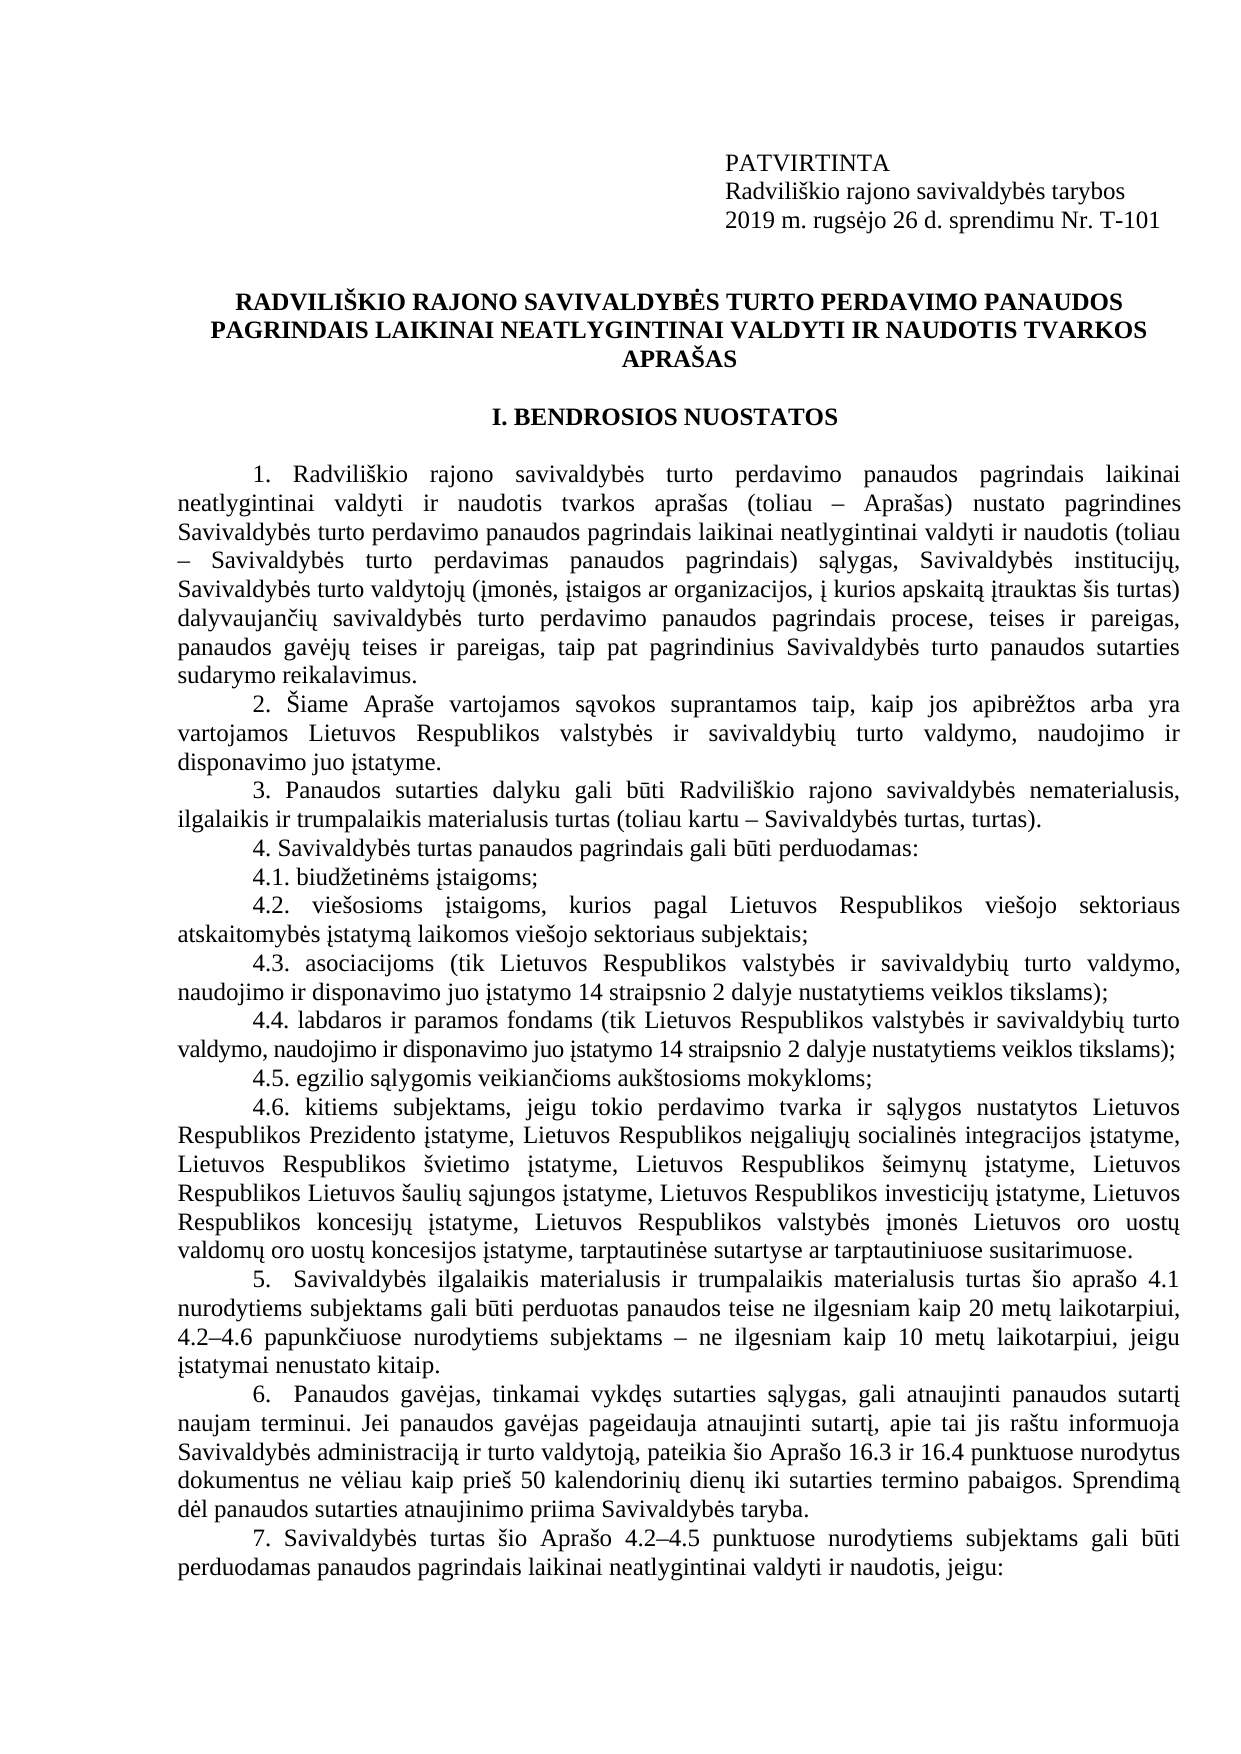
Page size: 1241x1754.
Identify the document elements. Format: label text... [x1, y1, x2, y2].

text Radviliškio rajono savivaldybės turto perdavimo panaudos pagrindais laikinai neatlygintinai valdyti ir naudotis TVARKos aprašas [177, 287, 1181, 373]
text 4.6. kitiems subjektams, jeigu tokio perdavimo tvarka ir sąlygos nustatytos Lietuvos Respublikos Prezidento įstatyme, Lietuvos Respublikos neįgaliųjų socialinės integracijos įstatyme, Lietuvos Respublikos švietimo įstatyme, Lietuvos Respublikos šeimynų įstatyme, Lietuvos Respublikos Lietuvos šaulių sąjungos įstatyme, Lietuvos Respublikos investicijų įstatyme, Lietuvos Respublikos koncesijų įstatyme, Lietuvos Respublikos valstybės įmonės Lietuvos oro uostų valdomų oro uostų koncesijos įstatyme, tarptautinėse sutartyse ar tarptautiniuose susitarimuose. [177, 1092, 1181, 1264]
text 4.1. biudžetinėms įstaigoms; [177, 862, 1181, 890]
text 2019 m. rugsėjo 26 d. sprendimu Nr. T-101 [650, 205, 1181, 234]
text 3. Panaudos sutarties dalyku gali būti Radviliškio rajono savivaldybės nematerialusis, ilgalaikis ir trumpalaikis materialusis turtas (toliau kartu – Savivaldybės turtas, turtas). [177, 775, 1181, 833]
text 7. Savivaldybės turtas šio Aprašo 4.2–4.5 punktuose nurodytiems subjektams gali būti perduodamas panaudos pagrindais laikinai neatlygintinai valdyti ir naudotis, jeigu: [177, 1523, 1181, 1580]
text 6. Panaudos gavėjas, tinkamai vykdęs sutarties sąlygas, gali atnaujinti panaudos sutartį naujam terminui. Jei panaudos gavėjas pageidauja atnaujinti sutartį, apie tai jis raštu informuoja Savivaldybės administraciją ir turto valdytoją, pateikia šio Aprašo 16.3 ir 16.4 punktuose nurodytus dokumentus ne vėliau kaip prieš 50 kalendorinių dienų iki sutarties termino pabaigos. Sprendimą dėl panaudos sutarties atnaujinimo priima Savivaldybės taryba. [177, 1379, 1181, 1523]
text I. BENDROSIOS NUOSTATOS [177, 402, 1181, 430]
text PATVIRTINTA [650, 148, 1181, 176]
text 5. Savivaldybės ilgalaikis materialusis ir trumpalaikis materialusis turtas šio aprašo 4.1 nurodytiems subjektams gali būti perduotas panaudos teise ne ilgesniam kaip 20 metų laikotarpiui, 4.2–4.6 papunkčiuose nurodytiems subjektams – ne ilgesniam kaip 10 metų laikotarpiui, jeigu įstatymai nenustato kitaip. [177, 1264, 1181, 1379]
text 2. Šiame Apraše vartojamos sąvokos suprantamos taip, kaip jos apibrėžtos arba yra vartojamos Lietuvos Respublikos valstybės ir savivaldybių turto valdymo, naudojimo ir disponavimo juo įstatyme. [177, 689, 1181, 775]
text Radviliškio rajono savivaldybės tarybos [650, 176, 1181, 205]
text 1. Radviliškio rajono savivaldybės turto perdavimo panaudos pagrindais laikinai neatlygintinai valdyti ir naudotis tvarkos aprašas (toliau – Aprašas) nustato pagrindines Savivaldybės turto perdavimo panaudos pagrindais laikinai neatlygintinai valdyti ir naudotis (toliau – Savivaldybės turto perdavimas panaudos pagrindais) sąlygas, Savivaldybės institucijų, Savivaldybės turto valdytojų (įmonės, įstaigos ar organizacijos, į kurios apskaitą įtrauktas šis turtas) dalyvaujančių savivaldybės turto perdavimo panaudos pagrindais procese, teises ir pareigas, panaudos gavėjų teises ir pareigas, taip pat pagrindinius Savivaldybės turto panaudos sutarties sudarymo reikalavimus. [177, 459, 1181, 689]
text 4.2. viešosioms įstaigoms, kurios pagal Lietuvos Respublikos viešojo sektoriaus atskaitomybės įstatymą laikomos viešojo sektoriaus subjektais; [177, 890, 1181, 948]
text 4. Savivaldybės turtas panaudos pagrindais gali būti perduodamas: [177, 833, 1181, 862]
text 4.3. asociacijoms (tik Lietuvos Respublikos valstybės ir savivaldybių turto valdymo, naudojimo ir disponavimo juo įstatymo 14 straipsnio 2 dalyje nustatytiems veiklos tikslams); [177, 948, 1181, 1005]
text 4.5. egzilio sąlygomis veikiančioms aukštosioms mokykloms; [177, 1063, 1181, 1092]
text 4.4. labdaros ir paramos fondams (tik Lietuvos Respublikos valstybės ir savivaldybių turto valdymo, naudojimo ir disponavimo juo įstatymo 14 straipsnio 2 dalyje nustatytiems veiklos tikslams); [177, 1005, 1181, 1063]
